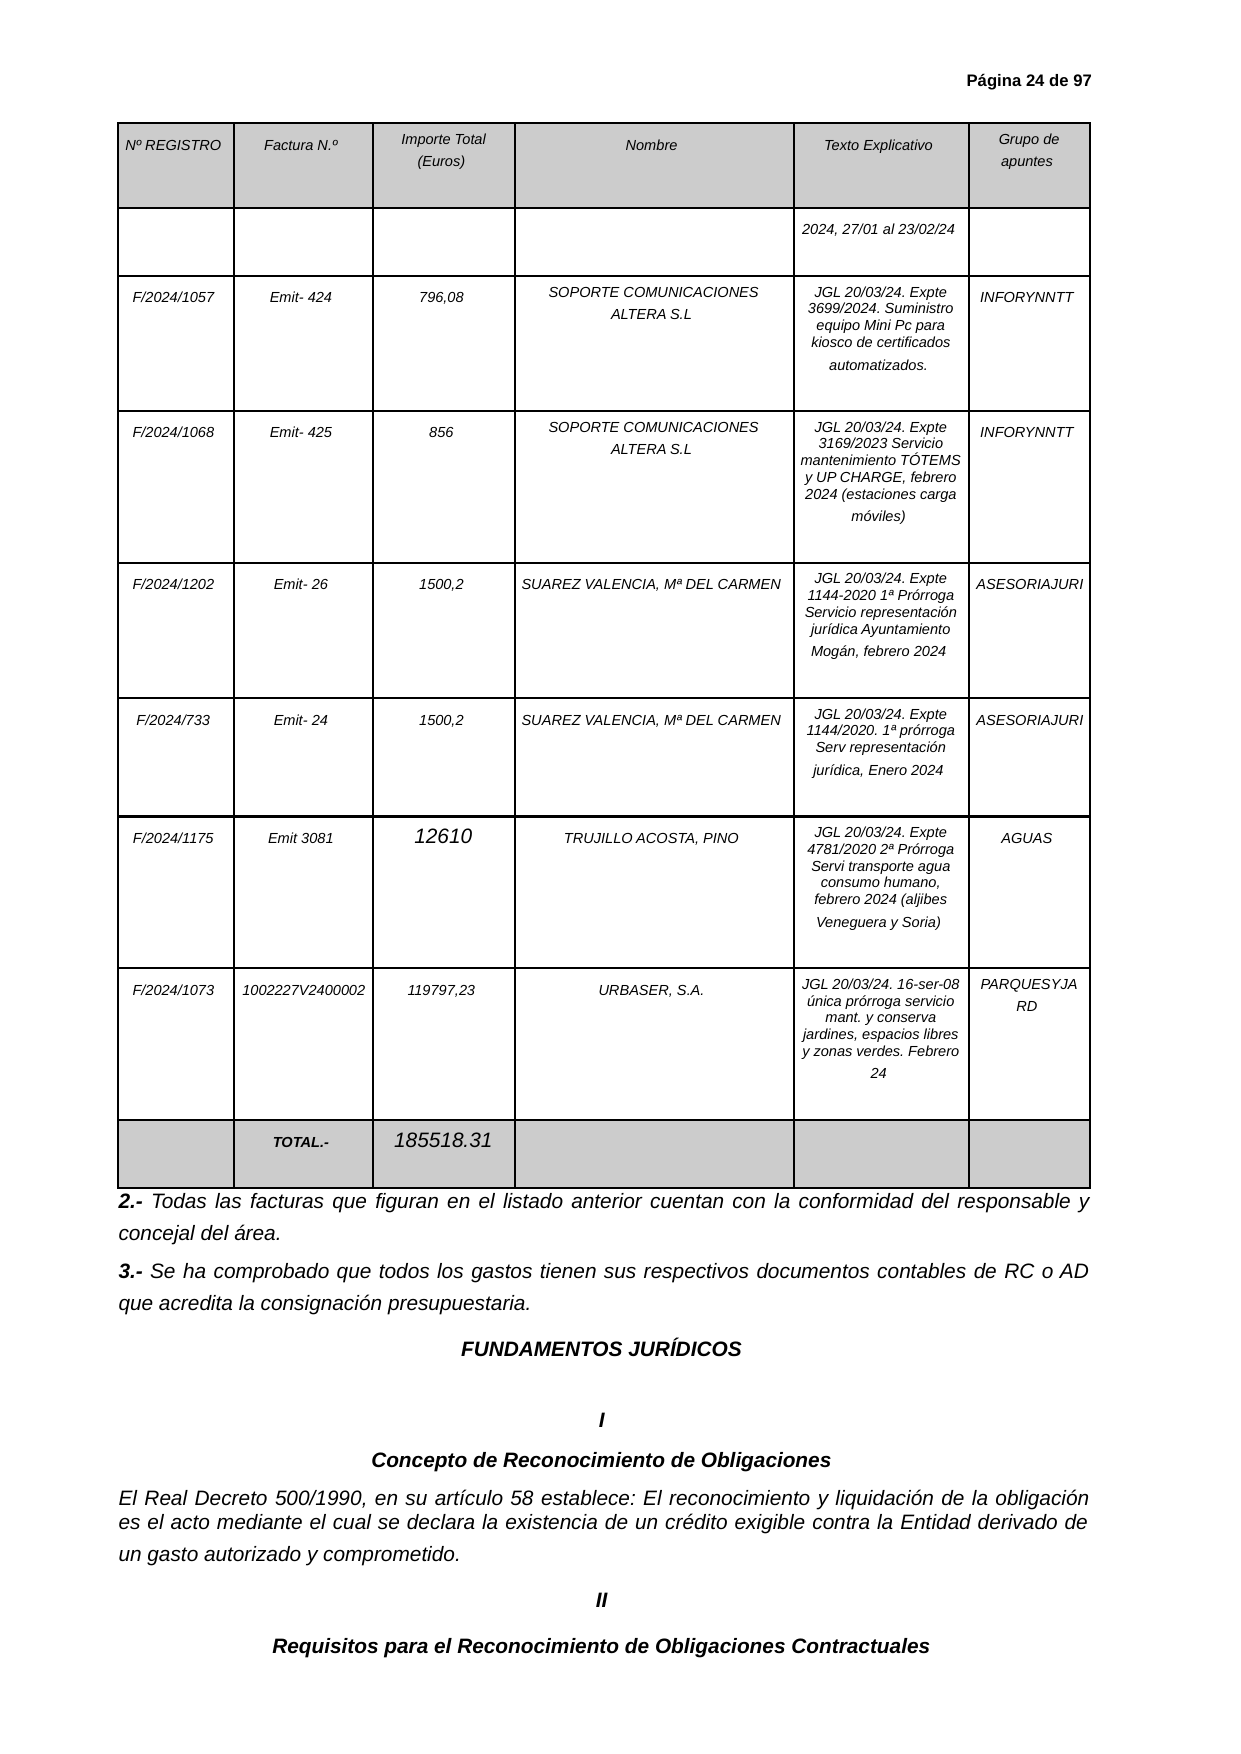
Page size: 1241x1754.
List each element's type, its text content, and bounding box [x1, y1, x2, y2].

table_cell TOTAL.- [235, 1121, 372, 1187]
table_cell F/2024/1202 [119, 564, 233, 697]
table_cell [374, 209, 514, 275]
text El Real Decreto 500/1990, en su artículo 58 establece: El reconocimiento y liquidación de la obligación es el acto mediante el cual se declara la existencia de un crédito exigible contra la Entidad derivado de un gasto autorizado y comprometido. [118, 1486, 1092, 1567]
table_cell JGL 20/03/24. Expte 3169/2023 Servicio mantenimiento TÓTEMS y UP CHARGE, febrero 2024 (estaciones carga móviles) [795, 412, 968, 562]
text 3.- Se ha comprobado que todos los gastos tienen sus respectivos documentos contables de RC o AD que acredita la consignación presupuestaria. [118, 1259, 1092, 1317]
table_cell JGL 20/03/24. Expte 3699/2024. Suministro equipo Mini Pc para kiosco de certificados automatizados. [795, 277, 968, 410]
table_header Texto Explicativo [795, 124, 968, 207]
table_cell Emit- 24 [235, 699, 372, 815]
text 2.- Todas las facturas que figuran en el listado anterior cuentan con la conformidad del responsable y concejal del área. [118, 1189, 1092, 1247]
table_cell 12610 [374, 818, 514, 967]
table_cell 1500,2 [374, 699, 514, 815]
table_header Nombre [516, 124, 793, 207]
text Requisitos para el Reconocimiento de Obligaciones Contractuales [118, 1626, 1092, 1659]
table_cell SOPORTE COMUNICACIONES ALTERA S.L [516, 277, 793, 410]
subtitle I [118, 1400, 1092, 1434]
table_cell SUAREZ VALENCIA, Mª DEL CARMEN [516, 564, 793, 697]
table_cell PARQUESYJARD [970, 969, 1089, 1119]
table_cell [119, 209, 233, 275]
table_cell SUAREZ VALENCIA, Mª DEL CARMEN [516, 699, 793, 815]
text II [118, 1580, 1092, 1613]
table_cell Emit- 425 [235, 412, 372, 562]
table_header Importe Total (Euros) [374, 124, 514, 207]
table_cell F/2024/1057 [119, 277, 233, 410]
table_cell 1002227V2400002 [235, 969, 372, 1119]
table_cell ASESORIAJURI [970, 699, 1089, 815]
text FUNDAMENTOS JURÍDICOS [118, 1329, 1092, 1363]
table_cell INFORYNNTT [970, 412, 1089, 562]
table_cell F/2024/1073 [119, 969, 233, 1119]
table_cell F/2024/733 [119, 699, 233, 815]
table_header Grupo de apuntes [970, 124, 1089, 207]
text Concepto de Reconocimiento de Obligaciones [118, 1440, 1092, 1473]
table_cell [516, 209, 793, 275]
table_cell AGUAS [970, 818, 1089, 967]
table_cell ASESORIAJURI [970, 564, 1089, 697]
table_cell 185518,31 [374, 1121, 514, 1187]
table_cell SOPORTE COMUNICACIONES ALTERA S.L [516, 412, 793, 562]
table_cell JGL 20/03/24. 16-ser-08 única prórroga servicio mant. y conserva jardines, espacios libres y zonas verdes. Febrero 24 [795, 969, 968, 1119]
table_cell 1500,2 [374, 564, 514, 697]
table_cell URBASER, S.A. [516, 969, 793, 1119]
table_cell [795, 1121, 968, 1187]
table_cell JGL 20/03/24. Expte 1144/2020. 1ª prórroga Serv representación jurídica, Enero 2024 [795, 699, 968, 815]
table_cell 2024, 27/01 al 23/02/24 [795, 209, 968, 275]
table_cell [119, 1121, 233, 1187]
table_cell F/2024/1068 [119, 412, 233, 562]
table_header Nº REGISTRO [119, 124, 233, 207]
table_cell INFORYNNTT [970, 277, 1089, 410]
table_cell JGL 20/03/24. Expte 1144-2020 1ª Prórroga Servicio representación jurídica Ayuntamiento Mogán, febrero 2024 [795, 564, 968, 697]
table_cell TRUJILLO ACOSTA, PINO [516, 818, 793, 967]
table_cell Emit- 424 [235, 277, 372, 410]
table_cell 119797,23 [374, 969, 514, 1119]
table_cell F/2024/1175 [119, 818, 233, 967]
table_cell 796,08 [374, 277, 514, 410]
table_cell 856 [374, 412, 514, 562]
table_cell Emit 3081 [235, 818, 372, 967]
table_header Factura N.º [235, 124, 372, 207]
table_cell [516, 1121, 793, 1187]
table_cell [970, 1121, 1089, 1187]
table_cell Emit- 26 [235, 564, 372, 697]
table_cell JGL 20/03/24. Expte 4781/2020 2ª Prórroga Servi transporte agua consumo humano, febrero 2024 (aljibes Veneguera y Soria) [795, 818, 968, 967]
table_cell [235, 209, 372, 275]
table_cell [970, 209, 1089, 275]
